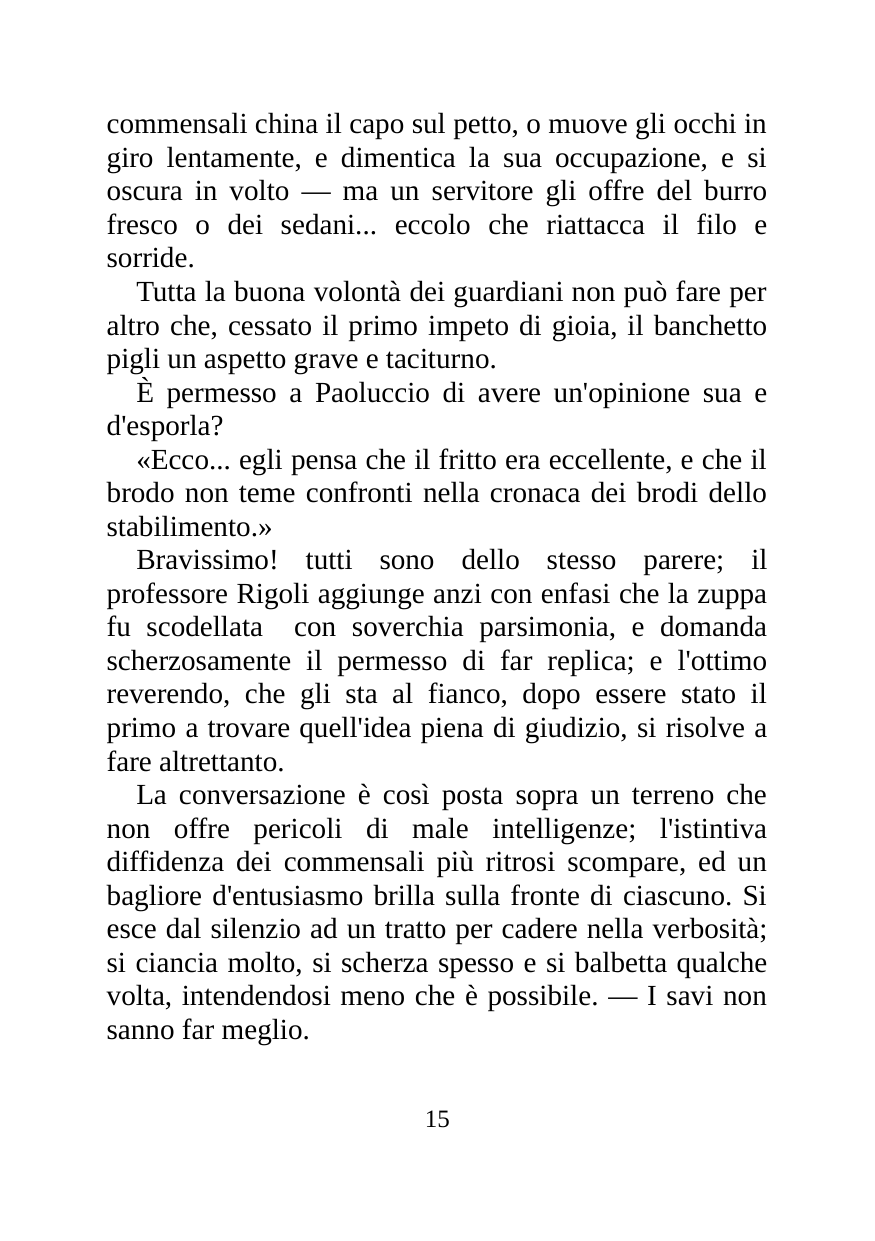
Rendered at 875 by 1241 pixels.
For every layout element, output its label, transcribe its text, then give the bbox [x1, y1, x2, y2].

text commensali china il capo sul petto, o muove gli occhi in giro lentamente, e dimentica la sua occupazione, e si oscura in volto — ma un servitore gli offre del burro fresco o dei sedani... eccolo che riattacca il filo e sorride. [106, 106, 768, 274]
text «Ecco... egli pensa che il fritto era eccellente, e che il brodo non teme confronti nella cronaca dei brodi dello stabilimento.» [106, 442, 768, 542]
text La conversazione è così posta sopra un terreno che non offre pericoli di male intelligenze; l'istintiva diffidenza dei commensali più ritrosi scompare, ed un bagliore d'entusiasmo brilla sulla fronte di ciascuno. Si esce dal silenzio ad un tratto per cadere nella verbosità; si ciancia molto, si scherza spesso e si balbetta qualche volta, intendendosi meno che è possibile. — I savi non sanno far meglio. [106, 777, 768, 1046]
text Tutta la buona volontà dei guardiani non può fare per altro che, cessato il primo impeto di gioia, il banchetto pigli un aspetto grave e taciturno. [106, 274, 768, 375]
text Bravissimo! tutti sono dello stesso parere; il professore Rigoli aggiunge anzi con enfasi che la zuppa fu scodellata con soverchia parsimonia, e domanda scherzosamente il permesso di far replica; e l'ottimo reverendo, che gli sta al fianco, dopo essere stato il primo a trovare quell'idea piena di giudizio, si risolve a fare altrettanto. [106, 542, 768, 777]
text È permesso a Paoluccio di avere un'opinione sua e d'esporla? [106, 375, 768, 442]
